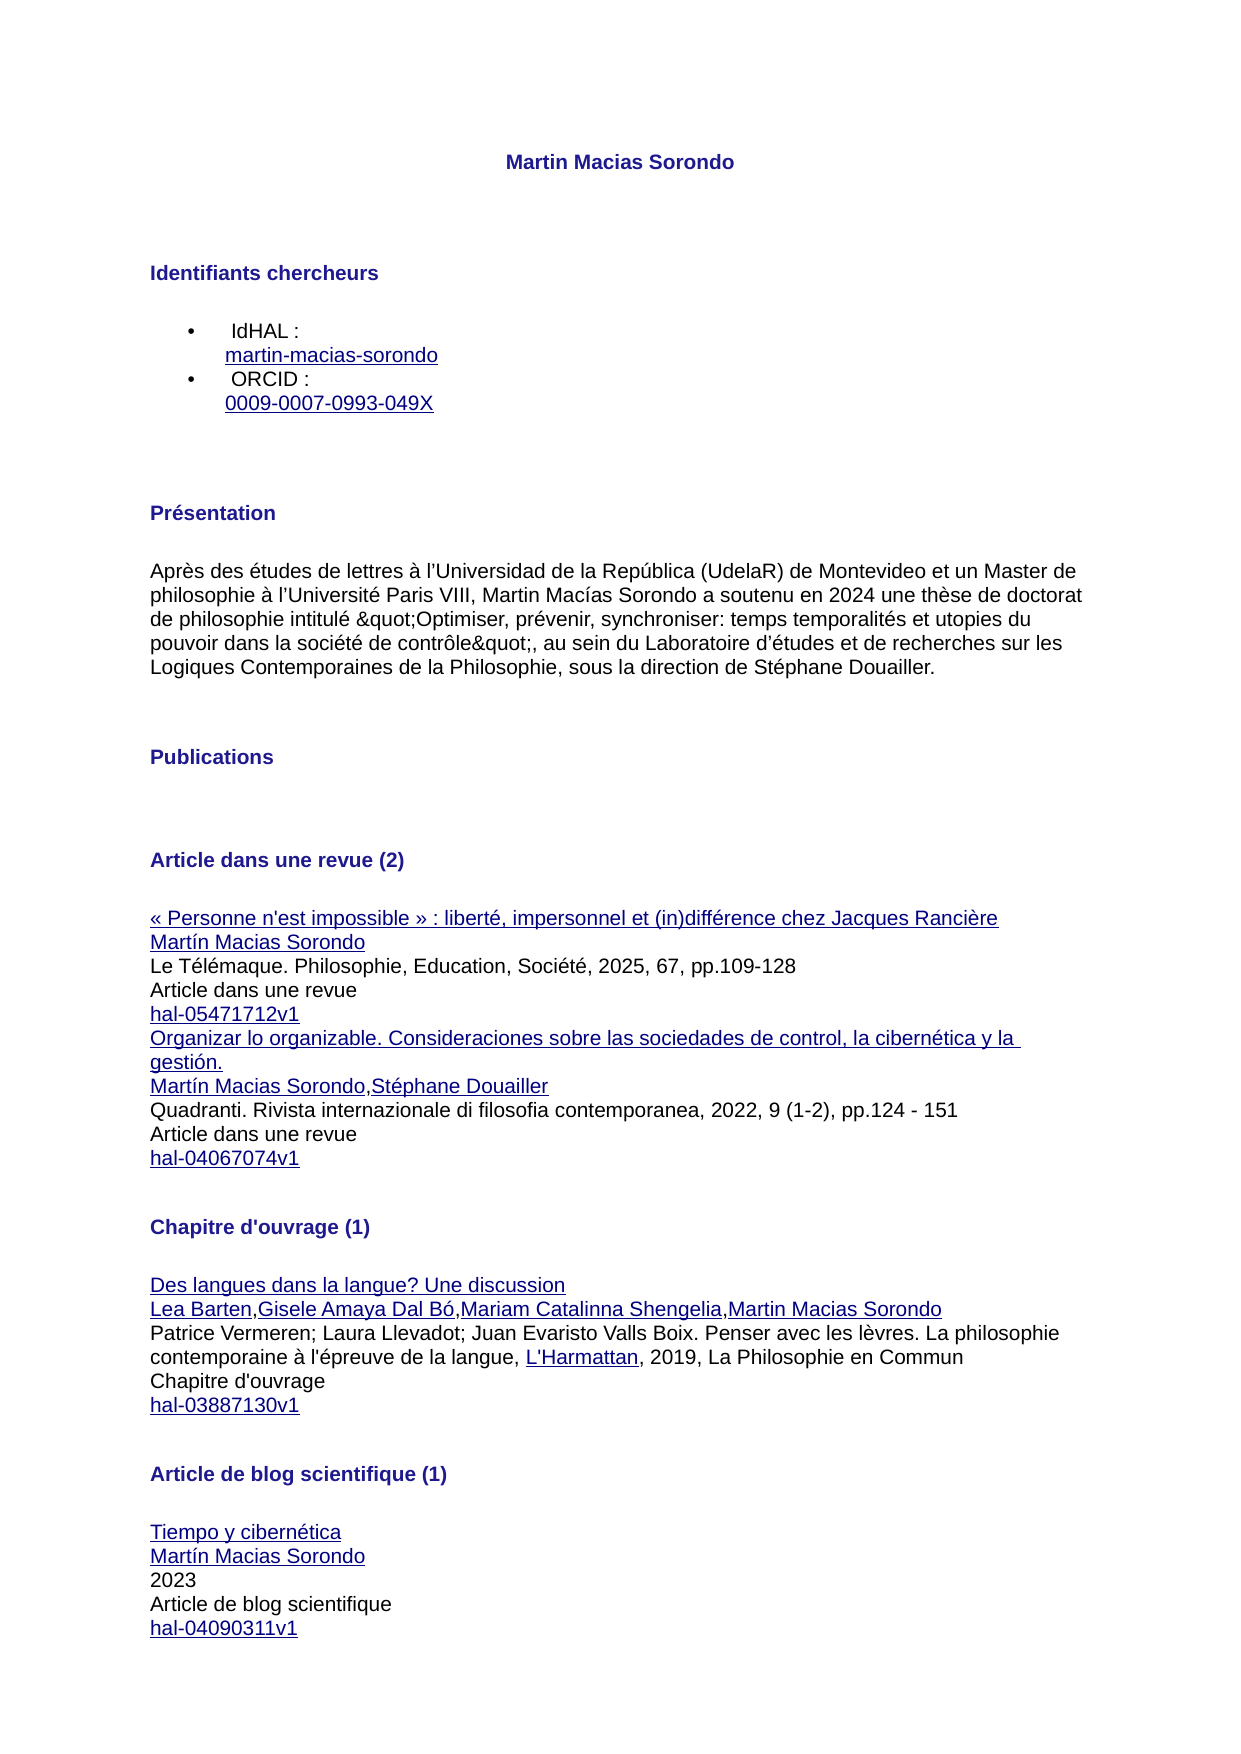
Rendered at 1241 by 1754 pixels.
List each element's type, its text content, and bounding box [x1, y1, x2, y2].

table_header Des langues dans la langue? Une discussion Lea Barten,Gisele Amaya Dal Bó,Mariam Catalinna Shengelia,Martin Macias Sorondo Patrice Vermeren; Laura Llevadot; Juan Evaristo Valls Boix. Penser avec les lèvres. La philosophie contemporaine à l'épreuve de la langue, L'Harmattan, 2019, La Philosophie en Commun Chapitre d'ouvrage hal-03887130v1 [150, 1273, 1090, 1417]
subtitle Présentation [150, 501, 1090, 525]
list 0009-0007-0993-049X [187, 391, 1090, 414]
list ORCID : [187, 367, 1090, 391]
table_header Tiempo y cibernética Martín Macias Sorondo 2023 Article de blog scientifique hal-04090311v1 [150, 1520, 1090, 1639]
list martin-macias-sorondo [187, 343, 1090, 367]
table_header « Personne n'est impossible » : liberté, impersonnel et (in)différence chez Jacques Rancière Martín Macias Sorondo Le Télémaque. Philosophie, Education, Société, 2025, 67, pp.109-128 Article dans une revue hal-05471712v1 [150, 906, 1090, 1026]
text Après des études de lettres à l’Universidad de la República (UdelaR) de Montevideo et un Master de philosophie à l’Université Paris VIII, Martin Macías Sorondo a soutenu en 2024 une thèse de doctorat de philosophie intitulé &quot;Optimiser, prévenir, synchroniser: temps temporalités et utopies du pouvoir dans la société de contrôle&quot;, au sein du Laboratoire d’études et de recherches sur les Logiques Contemporaines de la Philosophie, sous la direction de Stéphane Douailler. [150, 559, 1090, 679]
subtitle Identifiants chercheurs [150, 260, 1090, 284]
table_cell Organizar lo organizable. Consideraciones sobre las sociedades de control, la cibernética y la gestión. Martín Macias Sorondo,Stéphane Douailler Quadranti. Rivista internazionale di filosofia contemporanea, 2022, 9 (1-2), pp.124 - 151 Article dans une revue hal-04067074v1 [150, 1026, 1090, 1170]
subtitle Chapitre d'ouvrage (1) [150, 1214, 1090, 1238]
list IdHAL : [187, 319, 1090, 343]
subtitle Martin Macias Sorondo [150, 150, 1090, 174]
subtitle Article de blog scientifique (1) [150, 1461, 1090, 1485]
subtitle Publications [150, 745, 1090, 769]
subtitle Article dans une revue (2) [150, 848, 1090, 872]
